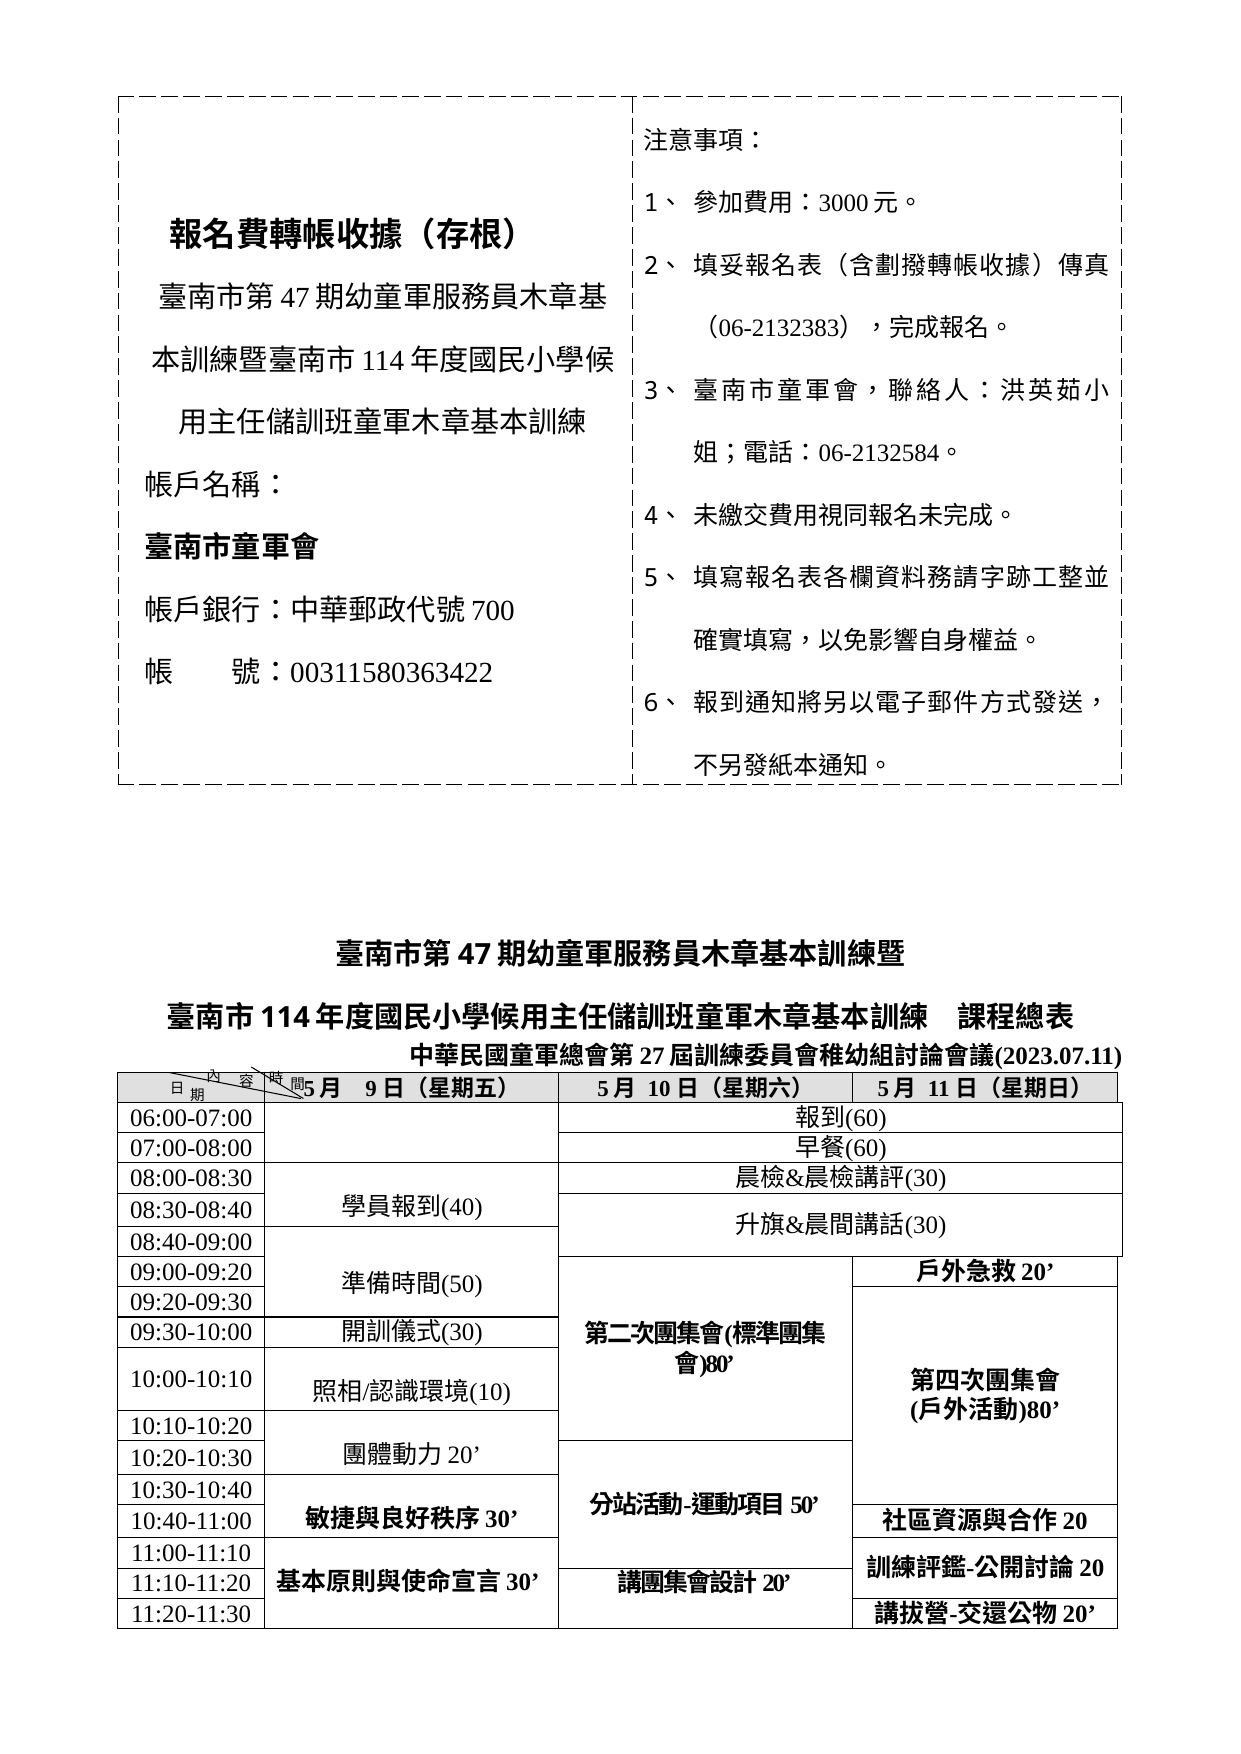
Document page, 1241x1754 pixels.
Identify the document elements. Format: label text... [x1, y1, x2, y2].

table_cell 09:00-09:20 [118, 1257, 264, 1286]
table_cell 學員報到(40) [265, 1163, 558, 1226]
table_cell [1118, 1568, 1123, 1598]
table_cell [265, 1103, 558, 1162]
table_cell 11:00-11:10 [118, 1538, 264, 1567]
table_header 注意事項： 參加費用：3000元。 填妥報名表（含劃撥轉帳收據）傳真（06-2132383），完成報名。 臺南市童軍會，聯絡人：洪英茹小姐；電話：06-2132584。 未繳交費用視同報名未完成。 填寫報名表各欄資料務請字跡工整並確實填寫，以免影響自身權益。 報到通知將另以電子郵件方式發送，不另發紙本通知。 [632, 96, 1121, 784]
table_cell 照相/認識環境(10) [265, 1348, 558, 1410]
table_header 5月 11 日（星期日） [853, 1073, 1117, 1102]
table_header [180, 1073, 208, 1079]
table_cell [1118, 1504, 1123, 1537]
text 臺南市114年度國民小學候用主任儲訓班童軍木章基本訓練 課程總表 [118, 973, 1122, 1035]
table_cell 08:30-08:40 [118, 1194, 264, 1226]
text 臺南市第47期幼童軍服務員木章基本訓練暨 [118, 910, 1122, 973]
table_cell 早餐(60) [559, 1133, 1122, 1162]
table_cell [1118, 1316, 1123, 1347]
table_cell 社區資源與合作20 [853, 1505, 1117, 1537]
table_cell 10:10-10:20 [118, 1411, 264, 1440]
table_cell 團體動力20’ [265, 1411, 558, 1474]
table_cell 08:00-08:30 [118, 1163, 264, 1192]
table_cell 10:40-11:00 [118, 1505, 264, 1537]
table_cell 11:20-11:30 [118, 1599, 264, 1628]
table_header 5月 9 日（星期五） [265, 1073, 558, 1102]
table_cell 講團集會設計20’ [559, 1569, 852, 1628]
table_cell [1118, 1598, 1123, 1628]
table_header 報名費轉帳收據（存根） 臺南市第47期幼童軍服務員木章基本訓練暨臺南市114年度國民小學候用主任儲訓班童軍木章基本訓練 帳戶名稱： 臺南市童軍會 帳戶銀行：中華郵政代號700 帳 號：00311580363422 [118, 96, 632, 784]
table_cell 升旗&晨間講話(30) [559, 1194, 1122, 1256]
table_cell 09:30-10:00 [118, 1318, 264, 1347]
table_cell [1118, 1347, 1123, 1410]
table_cell 10:30-10:40 [118, 1475, 264, 1504]
table_cell 報到(60) [559, 1103, 1122, 1132]
table_cell 準備時間(50) [265, 1227, 558, 1316]
table_cell 09:20-09:30 [118, 1287, 264, 1316]
table_cell 10:20-10:30 [118, 1441, 264, 1474]
table_cell 11:10-11:20 [118, 1569, 264, 1598]
table_cell 基本原則與使命宣言30’ [265, 1538, 558, 1628]
table_header 5月 10 日（星期六） [559, 1073, 852, 1102]
table_cell 10:00-10:10 [118, 1348, 264, 1410]
table_cell [1118, 1440, 1123, 1474]
text 中華民國童軍總會第27屆訓練委員會稚幼組討論會議(2023.07.11) [118, 1035, 1122, 1072]
table_cell 08:40-09:00 [118, 1227, 264, 1256]
table_header [219, 1073, 264, 1090]
table_cell [1118, 1474, 1123, 1504]
table_cell [1118, 1410, 1123, 1440]
table_cell 戶外急救20’ [853, 1257, 1117, 1286]
table_cell 敏捷與良好秩序30’ [265, 1475, 558, 1537]
table_cell 開訓儀式(30) [265, 1318, 558, 1347]
table_cell 第二次團集會(標準團集會)80’ [559, 1257, 852, 1440]
table_header [209, 1073, 218, 1081]
table_header [1118, 1072, 1123, 1102]
table_header [118, 1073, 264, 1102]
table_cell [1118, 1286, 1123, 1316]
table_cell [1118, 1257, 1123, 1286]
table_cell 07:00-08:00 [118, 1133, 264, 1162]
table_cell 分站活動-運動項目50’ [559, 1441, 852, 1567]
table_cell 06:00-07:00 [118, 1103, 264, 1132]
table_cell 講拔營-交還公物20’ [853, 1599, 1117, 1628]
table_cell 晨檢&晨檢講評(30) [559, 1163, 1122, 1192]
table_cell 第四次團集會 (戶外活動)80’ [853, 1287, 1117, 1504]
table_cell [1118, 1537, 1123, 1567]
table_cell 訓練評鑑-公開討論20 [853, 1538, 1117, 1598]
